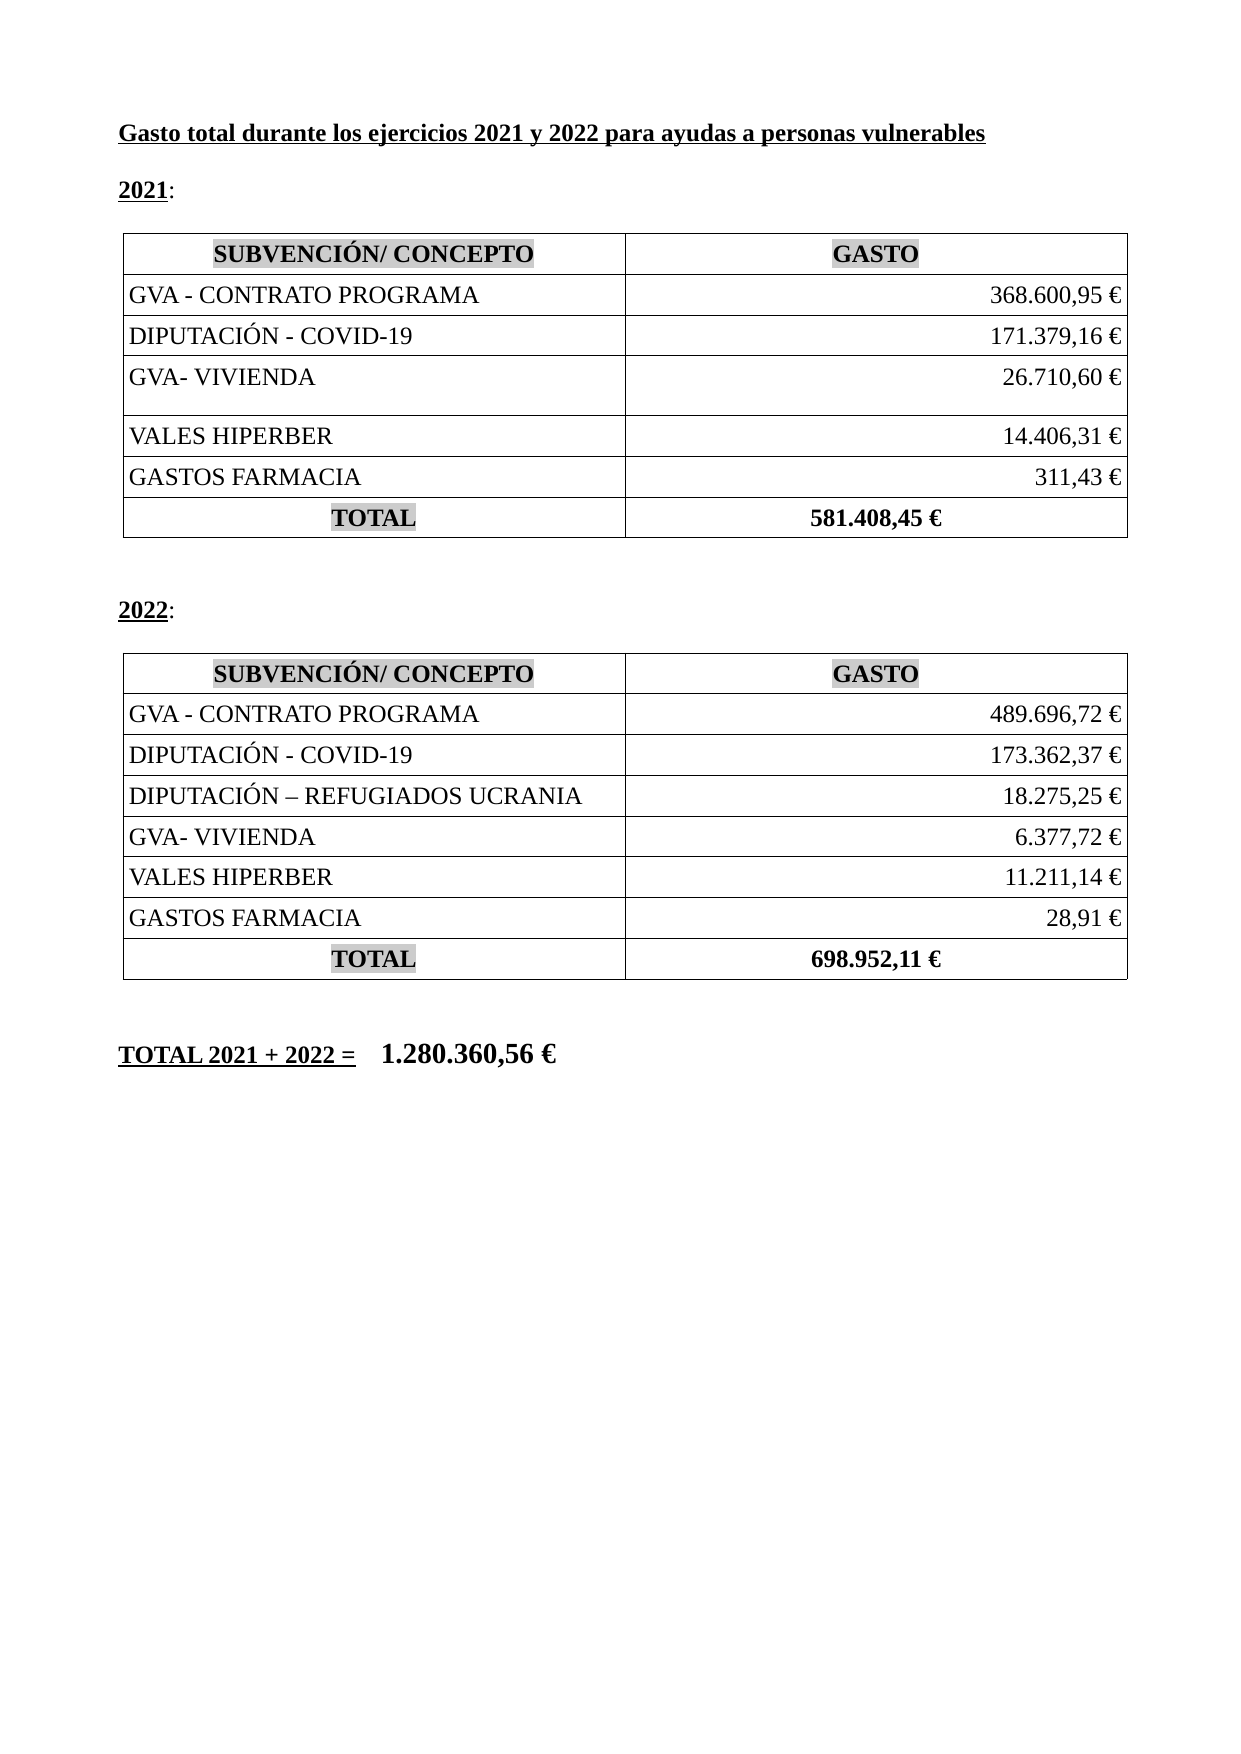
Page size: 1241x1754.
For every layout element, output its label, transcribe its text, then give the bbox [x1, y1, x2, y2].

table_cell GASTOS FARMACIA [124, 457, 625, 496]
table_cell 26.710,60 € [626, 356, 1127, 415]
table_cell GVA - CONTRATO PROGRAMA [124, 275, 625, 314]
text Gasto total durante los ejercicios 2021 y 2022 para ayudas a personas vulnerables [118, 118, 1122, 147]
table_cell 11.211,14 € [626, 857, 1127, 897]
table_cell 173.362,37 € [626, 735, 1127, 775]
table_cell DIPUTACIÓN – REFUGIADOS UCRANIA [124, 776, 625, 816]
table_cell 28,91 € [626, 898, 1127, 938]
table_cell TOTAL [124, 939, 625, 978]
table_cell GVA - CONTRATO PROGRAMA [124, 694, 625, 734]
table_cell 368.600,95 € [626, 275, 1127, 314]
table_cell DIPUTACIÓN - COVID-19 [124, 735, 625, 775]
table_header GASTO [626, 234, 1127, 274]
table_cell 581.408,45 € [626, 498, 1127, 537]
text TOTAL 2021 + 2022 = 1.280.360,56 € [118, 1036, 1122, 1070]
table_cell VALES HIPERBER [124, 416, 625, 456]
table_cell 311,43 € [626, 457, 1127, 496]
table_cell 698.952,11 € [626, 939, 1127, 978]
table_cell 489.696,72 € [626, 694, 1127, 734]
table_cell GVA- VIVIENDA [124, 356, 625, 415]
table_header SUBVENCIÓN/ CONCEPTO [124, 234, 625, 274]
table_cell 18.275,25 € [626, 776, 1127, 816]
table_cell GASTOS FARMACIA [124, 898, 625, 938]
table_cell 6.377,72 € [626, 817, 1127, 856]
table_cell DIPUTACIÓN - COVID-19 [124, 316, 625, 355]
text 2022: [118, 595, 1122, 624]
table_header GASTO [626, 654, 1127, 693]
table_cell 171.379,16 € [626, 316, 1127, 355]
text 2021: [118, 176, 1122, 204]
table_cell 14.406,31 € [626, 416, 1127, 456]
table_cell GVA- VIVIENDA [124, 817, 625, 856]
table_header SUBVENCIÓN/ CONCEPTO [124, 654, 625, 693]
table_cell VALES HIPERBER [124, 857, 625, 897]
table_cell TOTAL [124, 498, 625, 537]
